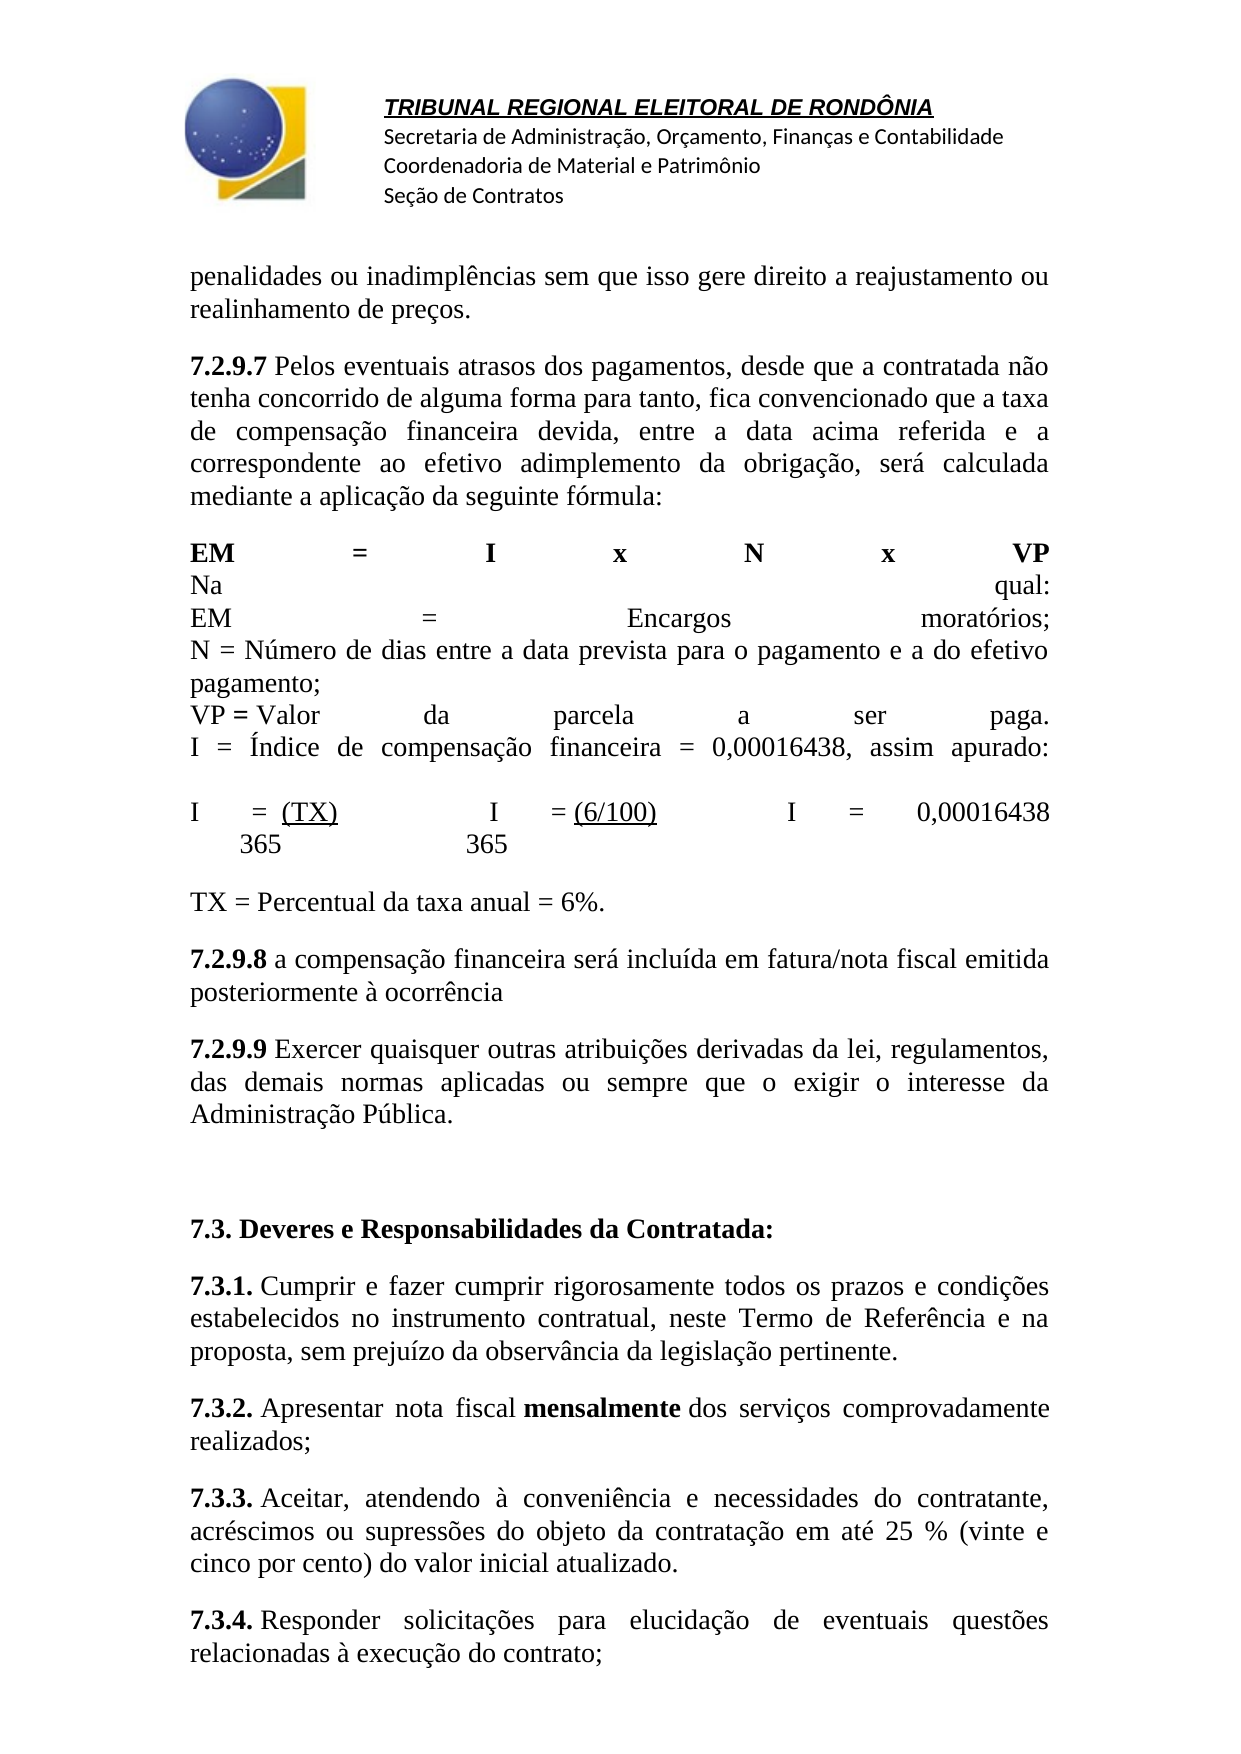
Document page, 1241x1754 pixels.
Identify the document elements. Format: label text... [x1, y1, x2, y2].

text TX = Percentual da taxa anual = 6%. [190, 885, 1051, 917]
text 7.2.9.7 Pelos eventuais atrasos dos pagamentos, desde que a contratada não tenha concorrido de alguma forma para tanto, fica convencionado que a taxa de compensação financeira devida, entre a data acima referida e a correspondente ao efetivo adimplemento da obrigação, será calculada mediante a aplicação da seguinte fórmula: [190, 349, 1051, 511]
text EM = I x N x VP Na qual: EM = Encargos moratórios; N = Número de dias entre a data prevista para o pagamento e a do efetivo pagamento; VP = Valor da parcela a ser paga. I = Índice de compensação financeira = 0,00016438, assim apurado: I = (TX) I = (6/100) I = 0,00016438 365 365 [190, 536, 1051, 860]
text 7.3.2. Apresentar nota fiscal mensalmente dos serviços comprovadamente realizados; [190, 1391, 1051, 1456]
text 7.2.9.8 a compensação financeira será incluída em fatura/nota fiscal emitida posteriormente à ocorrência [190, 942, 1051, 1007]
text 7.2.9.9 Exercer quaisquer outras atribuições derivadas da lei, regulamentos, das demais normas aplicadas ou sempre que o exigir o interesse da Administração Pública. [190, 1032, 1051, 1129]
text 7.3.1. Cumprir e fazer cumprir rigorosamente todos os prazos e condições estabelecidos no instrumento contratual, neste Termo de Referência e na proposta, sem prejuízo da observância da legislação pertinente. [190, 1269, 1051, 1366]
text 7.3.4. Responder solicitações para elucidação de eventuais questões relacionadas à execução do contrato; [190, 1603, 1051, 1668]
text 7.3.3. Aceitar, atendendo à conveniência e necessidades do contratante, acréscimos ou supressões do objeto da contratação em até 25 % (vinte e cinco por cento) do valor inicial atualizado. [190, 1481, 1051, 1578]
text 7.3. Deveres e Responsabilidades da Contratada: [190, 1212, 1051, 1244]
text penalidades ou inadimplências sem que isso gere direito a reajustamento ou realinhamento de preços. [190, 259, 1051, 324]
